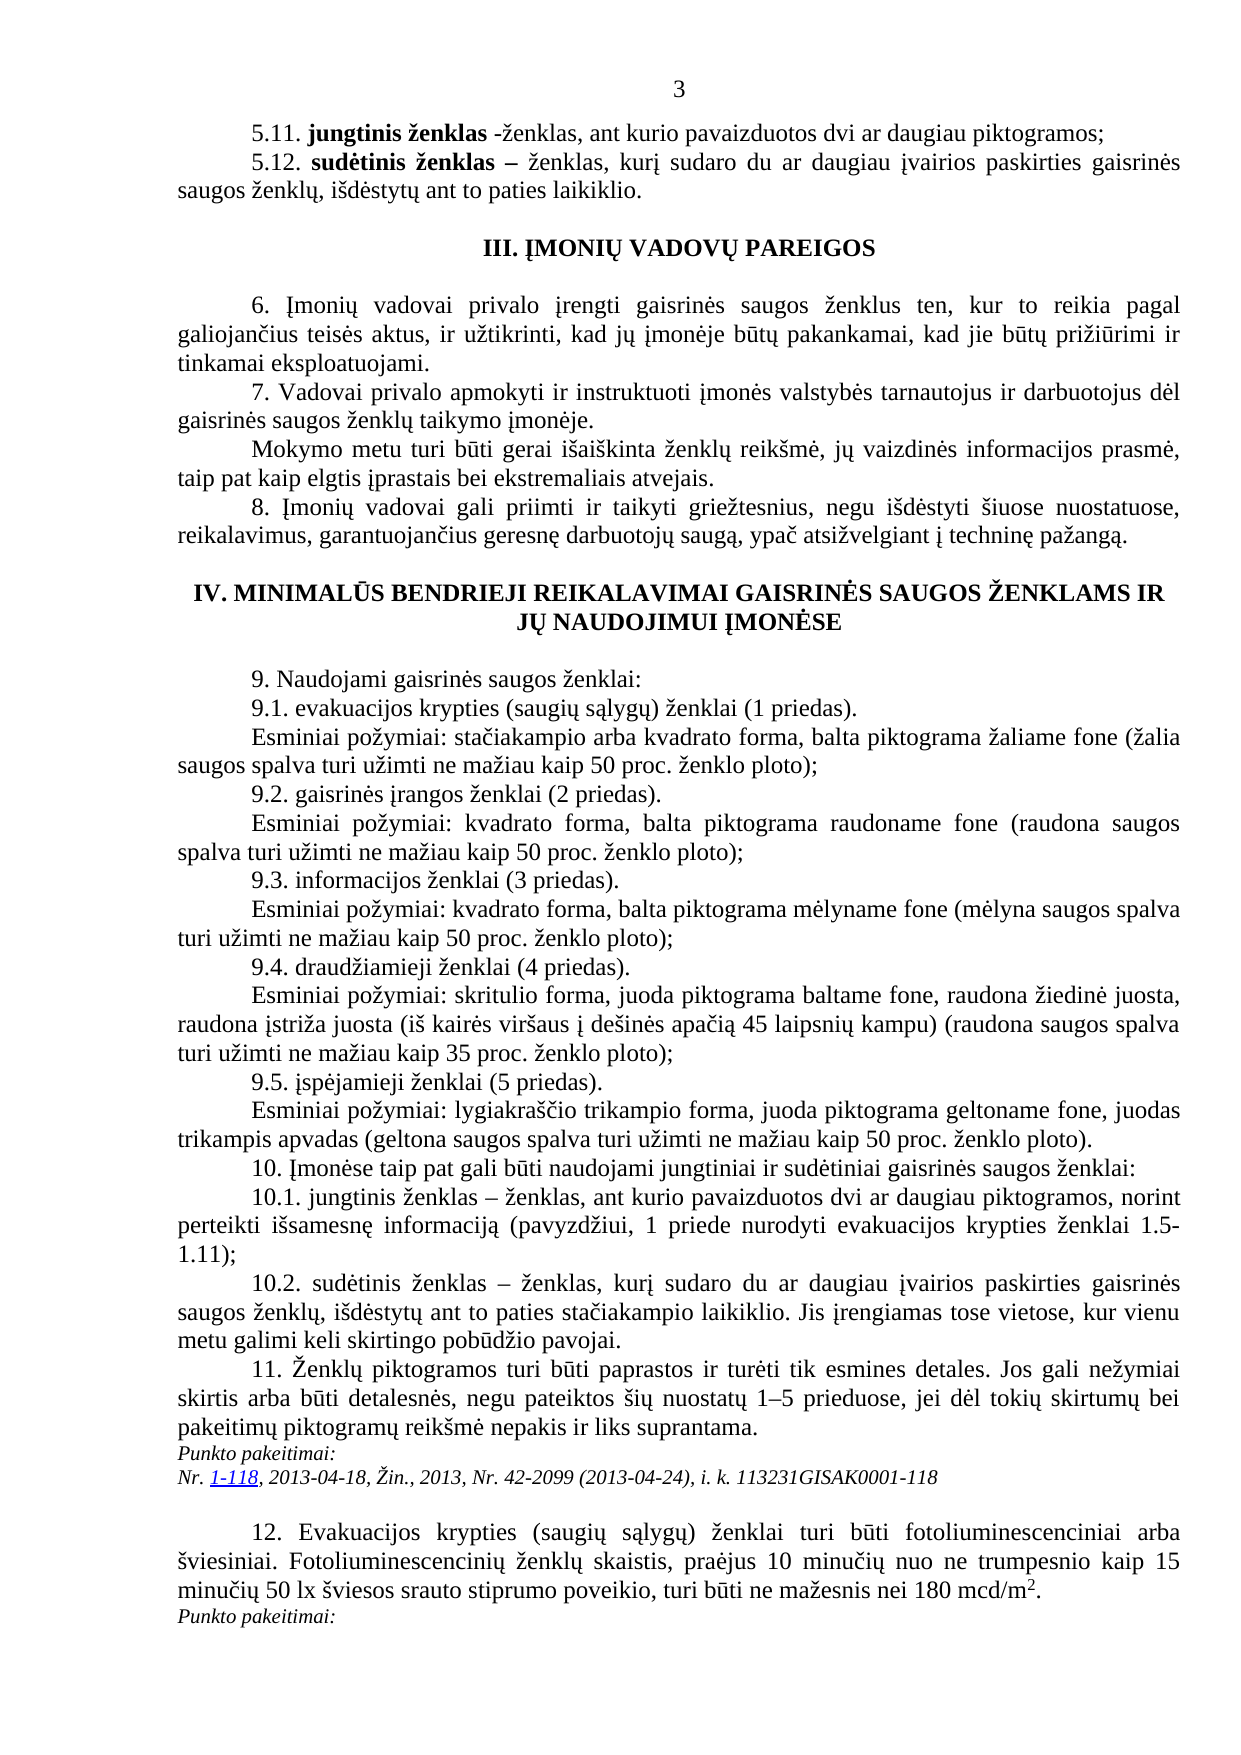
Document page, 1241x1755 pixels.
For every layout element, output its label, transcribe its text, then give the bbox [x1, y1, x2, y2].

text 9.3. informacijos ženklai (3 priedas). [177, 866, 1181, 894]
text 5.12. sudėtinis ženklas – ženklas, kurį sudaro du ar daugiau įvairios paskirties gaisrinės saugos ženklų, išdėstytų ant to paties laikiklio. [177, 147, 1181, 204]
text 11. Ženklų piktogramos turi būti paprastos ir turėti tik esmines detales. Jos gali nežymiai skirtis arba būti detalesnės, negu pateiktos šių nuostatų 1–5 prieduose, jei dėl tokių skirtumų bei pakeitimų piktogramų reikšmė nepakis ir liks suprantama. [177, 1354, 1181, 1441]
text Esminiai požymiai: skritulio forma, juoda piktograma baltame fone, raudona žiedinė juosta, raudona įstriža juosta (iš kairės viršaus į dešinės apačią 45 laipsnių kampu) (raudona saugos spalva turi užimti ne mažiau kaip 35 proc. ženklo ploto); [177, 981, 1181, 1067]
text Nr. 1-118, 2013-04-18, Žin., 2013, Nr. 42-2099 (2013-04-24), i. k. 113231GISAK0001-118 [177, 1465, 1181, 1489]
text 8. Įmonių vadovai gali priimti ir taikyti griežtesnius, negu išdėstyti šiuose nuostatuose, reikalavimus, garantuojančius geresnę darbuotojų saugą, ypač atsižvelgiant į techninę pažangą. [177, 492, 1181, 549]
text 7. Vadovai privalo apmokyti ir instruktuoti įmonės valstybės tarnautojus ir darbuotojus dėl gaisrinės saugos ženklų taikymo įmonėje. [177, 377, 1181, 434]
text Esminiai požymiai: kvadrato forma, balta piktograma mėlyname fone (mėlyna saugos spalva turi užimti ne mažiau kaip 50 proc. ženklo ploto); [177, 894, 1181, 952]
text 10.1. jungtinis ženklas – ženklas, ant kurio pavaizduotos dvi ar daugiau piktogramos, norint perteikti išsamesnę informaciją (pavyzdžiui, 1 priede nurodyti evakuacijos krypties ženklai 1.5-1.11); [177, 1182, 1181, 1268]
text 12. Evakuacijos krypties (saugių sąlygų) ženklai turi būti fotoliuminescenciniai arba šviesiniai. Fotoliuminescencinių ženklų skaistis, praėjus 10 minučių nuo ne trumpesnio kaip 15 minučių 50 lx šviesos srauto stiprumo poveikio, turi būti ne mažesnis nei 180 mcd/m2. [177, 1517, 1181, 1604]
text Esminiai požymiai: kvadrato forma, balta piktograma raudoname fone (raudona saugos spalva turi užimti ne mažiau kaip 50 proc. ženklo ploto); [177, 808, 1181, 866]
text 5.11. jungtinis ženklas -ženklas, ant kurio pavaizduotos dvi ar daugiau piktogramos; [177, 118, 1181, 147]
text 9.4. draudžiamieji ženklai (4 priedas). [177, 952, 1181, 981]
text 9. Naudojami gaisrinės saugos ženklai: [177, 664, 1181, 693]
text 10. Įmonėse taip pat gali būti naudojami jungtiniai ir sudėtiniai gaisrinės saugos ženklai: [177, 1153, 1181, 1182]
text IV. MINIMALŪS BENDRIEJI REIKALAVIMAI GAISRINĖS SAUGOS ŽENKLAMS IR JŲ NAUDOJIMUI ĮMONĖSE [177, 578, 1181, 636]
text Mokymo metu turi būti gerai išaiškinta ženklų reikšmė, jų vaizdinės informacijos prasmė, taip pat kaip elgtis įprastais bei ekstremaliais atvejais. [177, 434, 1181, 492]
text Esminiai požymiai: lygiakraščio trikampio forma, juoda piktograma geltoname fone, juodas trikampis apvadas (geltona saugos spalva turi užimti ne mažiau kaip 50 proc. ženklo ploto). [177, 1096, 1181, 1153]
text 9.2. gaisrinės įrangos ženklai (2 priedas). [177, 779, 1181, 808]
text Punkto pakeitimai: [177, 1604, 1181, 1628]
text 9.5. įspėjamieji ženklai (5 priedas). [177, 1067, 1181, 1096]
text III. ĮMONIŲ VADOVŲ PAREIGOS [177, 233, 1181, 262]
text Punkto pakeitimai: [177, 1441, 1181, 1465]
text Esminiai požymiai: stačiakampio arba kvadrato forma, balta piktograma žaliame fone (žalia saugos spalva turi užimti ne mažiau kaip 50 proc. ženklo ploto); [177, 722, 1181, 779]
text 9.1. evakuacijos krypties (saugių sąlygų) ženklai (1 priedas). [177, 693, 1181, 722]
text 6. Įmonių vadovai privalo įrengti gaisrinės saugos ženklus ten, kur to reikia pagal galiojančius teisės aktus, ir užtikrinti, kad jų įmonėje būtų pakankamai, kad jie būtų prižiūrimi ir tinkamai eksploatuojami. [177, 291, 1181, 377]
text 10.2. sudėtinis ženklas – ženklas, kurį sudaro du ar daugiau įvairios paskirties gaisrinės saugos ženklų, išdėstytų ant to paties stačiakampio laikiklio. Jis įrengiamas tose vietose, kur vienu metu galimi keli skirtingo pobūdžio pavojai. [177, 1268, 1181, 1354]
